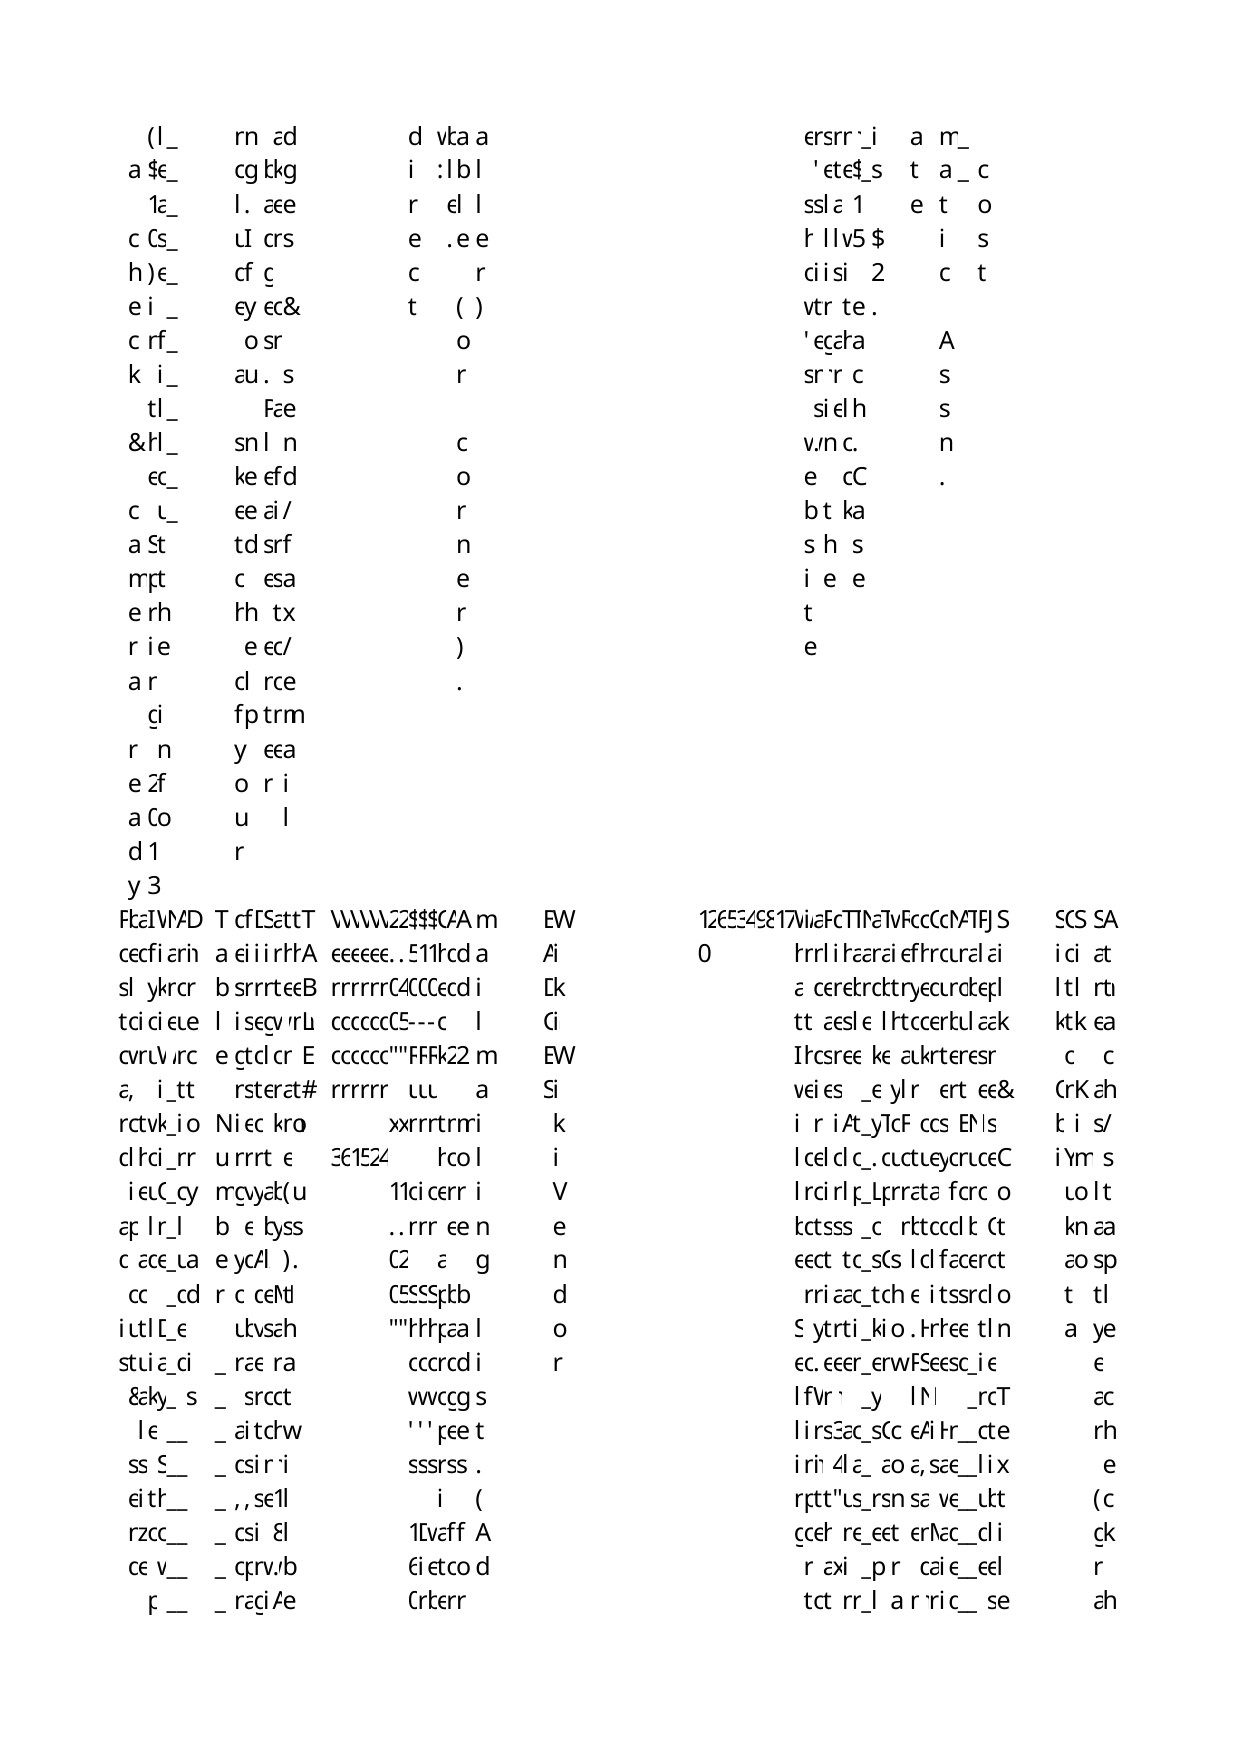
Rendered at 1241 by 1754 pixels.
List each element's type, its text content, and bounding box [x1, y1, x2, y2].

table_cell [649, 902, 658, 1617]
table_cell ad in the actual size box below. [138, 1052, 147, 1192]
table_cell [485, 1052, 494, 1617]
table_cell 6 [716, 927, 726, 1617]
table_cell and directory. Write over last year's items. [813, 211, 823, 902]
table_cell 3 [736, 912, 745, 926]
table_cell [495, 902, 504, 1617]
table_cell designing your ad, contact us or include a sketch of your [234, 902, 243, 1191]
table_cell [581, 118, 591, 902]
table_cell [1045, 902, 1054, 1617]
table_cell $10- Run on Show's website [427, 118, 437, 902]
table_cell [1112, 902, 1122, 1617]
table_cell $50- Run on Show's 1600 postcard direct [408, 1195, 417, 1286]
table_cell Vendor 6 [340, 902, 350, 925]
table_cell [581, 902, 591, 1617]
table_cell $10- Run on Show's website [427, 1223, 437, 1287]
table_cell [485, 118, 494, 902]
table_cell [591, 902, 601, 1617]
table_cell ad in the actual size box below. [138, 118, 147, 576]
table_cell [514, 902, 523, 1617]
table_cell Japanese Collectibles [987, 1165, 996, 1256]
table_cell Table top coin case rental fee is $15 each. Case [852, 582, 861, 902]
table_cell Vendor 5 [359, 1029, 369, 1052]
table_cell 4 [745, 118, 755, 902]
table_cell of your table. Please make a separate [910, 208, 919, 902]
table_cell check out to HSNA, and submit it [919, 1058, 929, 1355]
table_cell 9 [755, 118, 765, 902]
table_cell Japanese Collectibles [987, 1400, 996, 1504]
table_cell [1112, 118, 1122, 902]
table_cell $10- Run on Show's website [427, 1531, 437, 1617]
table_cell Single tables come with 2 vendor badges. Please enter [263, 118, 272, 902]
table_cell Vendor 2 [369, 1165, 379, 1617]
table_cell 6 [720, 919, 726, 926]
table_cell Silk & Cotton Textile [996, 1160, 1006, 1387]
table_cell check out to HSNA, and submit it [919, 1529, 929, 1598]
table_cell them to us. [292, 1122, 301, 1233]
table_cell Order deadline is March 20. [929, 1230, 938, 1327]
table_cell Directory ad is [186, 950, 195, 985]
table_cell ad in the actual size box below. [138, 1301, 147, 1398]
table_cell TABLE# [301, 912, 311, 950]
table_cell 7 [784, 902, 794, 1617]
table_cell [533, 902, 543, 1617]
table_cell Table Top Coin Case [881, 1199, 890, 1263]
table_cell with your show contract. [890, 1188, 900, 1266]
table_cell $10- Run on Show's website [427, 1395, 437, 1471]
table_cell 10 [697, 902, 707, 1617]
table_cell [533, 118, 543, 902]
table_cell in the order of importance for the show's website [803, 118, 813, 902]
table_cell [610, 902, 620, 1617]
table_cell What I will be Selling [794, 1088, 803, 1260]
table_cell Silk Kimono [1074, 1087, 1083, 1154]
table_cell Directory Advertising [253, 1262, 263, 1334]
table_cell Directory Advertising [253, 118, 263, 902]
table_cell Table Number _________________ [968, 118, 977, 902]
table_cell Vendor 5 [359, 902, 369, 925]
table_cell Number of cases needed__________ [948, 133, 958, 902]
table_cell 2 [707, 118, 716, 902]
table_cell Attach/staple check here [1103, 1332, 1112, 1393]
table_cell and directory. Write over last year's items. [813, 1164, 823, 1257]
table_cell These Allstate aluminum cases come with lock [842, 1126, 852, 1233]
table_cell Silk & Cotton Textile [996, 1024, 1006, 1089]
table_cell [1025, 118, 1035, 902]
table_cell 3 [736, 902, 745, 911]
table_cell Silk Kimono [1074, 928, 1083, 1088]
table_cell [659, 902, 668, 1617]
table_cell $50- Run on Show's 1600 postcard direct [408, 1472, 417, 1565]
table_cell [524, 118, 533, 902]
table_cell If you would like to place an ad ($10) in the Spring 2013 [147, 1266, 157, 1398]
table_cell [1083, 118, 1093, 902]
table_cell Wiki Wiki Vendor [553, 1186, 562, 1227]
table_cell [688, 118, 697, 902]
table_cell Table Number _________________ [215, 1059, 224, 1260]
table_cell dimensions are 34" x 24" x 3". Rentals are [832, 1437, 842, 1566]
table_cell $10- Run on Show's website [427, 994, 437, 1047]
table_cell Same as last year (gray words). [1093, 902, 1102, 1335]
table_cell Directory ad is [186, 1302, 195, 1394]
table_cell [195, 902, 205, 1617]
table_cell 5 [726, 118, 736, 902]
table_cell Attach/staple check here [1103, 1266, 1112, 1325]
table_cell Vendor 4 [379, 984, 388, 1018]
table_cell $10- Run in Show's Directory [417, 1471, 427, 1598]
table_cell 2.45" x 1.25" [398, 928, 408, 986]
table_cell [524, 902, 533, 1617]
table_cell BADGES [543, 1097, 552, 1617]
table_cell Please do not include this in the cost [977, 1256, 987, 1617]
table_cell 10 [697, 118, 707, 902]
table_cell [311, 118, 321, 902]
table_cell Single tables come with 2 vendor badges. Please enter [263, 1024, 272, 1291]
table_cell $10- Run in Show's Directory [417, 118, 427, 902]
table_cell Number of cases needed__________ [948, 1539, 958, 1617]
table_cell them to us. [292, 118, 301, 712]
table_cell Vendor 4 [379, 961, 388, 984]
table_cell [562, 118, 572, 902]
table_cell check out to HSNA, and submit it [919, 1361, 929, 1430]
table_cell with your show contract. [890, 1093, 900, 1164]
table_cell [321, 902, 330, 1617]
table_cell Vendor 1 [350, 917, 359, 951]
table_cell check out to HSNA, and submit it [919, 1433, 929, 1502]
table_cell [1035, 902, 1044, 1617]
table_cell Silk Kimono [1074, 1154, 1083, 1191]
table_cell Please list items that you will be selling in the [823, 371, 832, 579]
table_cell What I will be Selling [794, 1366, 803, 1532]
table_cell [620, 902, 629, 1617]
table_cell 4 [745, 924, 755, 1617]
table_cell Same as last year (gray words). [1093, 118, 1102, 902]
table_cell 2.45" x 1.25" [398, 1294, 408, 1617]
table_cell Vendor 1 [350, 118, 359, 902]
table_cell $50- Run on Show's 1600 postcard direct [408, 140, 417, 239]
table_cell Vendor 6 [340, 118, 350, 902]
table_cell 9 [758, 912, 765, 920]
table_cell Table Top Coin Case [881, 1540, 890, 1617]
table_cell 9 [755, 918, 765, 1617]
table_cell them to us. [292, 711, 301, 902]
table_cell [1035, 118, 1044, 902]
table_cell courtesy of the Hawaii State Numismatic Assn. [939, 416, 948, 902]
table_cell Rental Form [900, 1361, 909, 1617]
table_cell Please list items that you will be selling in the [823, 582, 832, 902]
table_cell These Allstate aluminum cases come with lock [842, 337, 852, 902]
table_cell Vendor 2 [369, 1062, 379, 1149]
table_cell Directory ad is [186, 1404, 195, 1617]
table_cell Vendor 6 [340, 956, 350, 984]
table_cell What I will be Selling [794, 1263, 803, 1323]
table_cell $10- Run in Show's Directory [417, 1223, 427, 1287]
table_cell designing your ad, contact us or include a sketch of your [234, 1266, 243, 1617]
table_cell 3 [736, 927, 745, 1617]
table_cell Postcard ad is [118, 902, 128, 1617]
table_cell Table Number _________________ [968, 1266, 977, 1373]
table_cell [1025, 902, 1035, 1617]
table_cell Table Top Coin Case [881, 1064, 890, 1114]
table_cell Rental Form [900, 1124, 909, 1163]
table_cell Vendor 6 [340, 1029, 350, 1053]
table_cell Vendor 6 [340, 1062, 350, 1152]
table_cell Add 2 more badges for a third table. [446, 1523, 456, 1598]
table_cell Vendor 3 [330, 902, 340, 925]
table_cell 9 [755, 902, 765, 914]
table_cell Table Number _________________ [215, 1263, 224, 1373]
table_cell in the order of importance for the show's website [803, 1387, 813, 1495]
table_cell Add 2 more badges for a third table. [446, 1064, 456, 1154]
table_cell Attach/staple check here [1103, 1086, 1112, 1155]
table_cell Vendor 5 [359, 920, 369, 950]
table_cell $50- Run on Show's 1600 postcard direct [408, 276, 417, 902]
table_cell Attach/staple check here [1103, 922, 1112, 983]
table_cell Vendor 1 [350, 902, 359, 925]
table_cell Vendor 2 [369, 917, 379, 951]
table_cell Directory ad is [186, 1154, 195, 1198]
table_cell $10- Run in Show's Directory [417, 1395, 427, 1471]
table_cell 4 [745, 902, 755, 919]
table_cell Number of cases needed__________ [948, 1233, 958, 1325]
table_cell [1064, 118, 1073, 902]
table_cell $50- Run on Show's 1600 postcard direct [408, 994, 417, 1120]
table_cell [205, 902, 214, 1617]
table_cell the name(s) that will be on your badges & send/fax/email [282, 902, 292, 1052]
table_cell What I will be Selling [794, 918, 803, 991]
table_cell 6 [716, 902, 726, 912]
table_cell Vendor 1 [350, 1062, 359, 1617]
table_cell Rental Form [900, 920, 909, 1120]
table_cell [639, 902, 649, 1617]
table_cell the name(s) that will be on your badges & send/fax/email [282, 415, 292, 540]
table_cell [195, 913, 199, 926]
table_cell [466, 902, 475, 1121]
table_cell Table Number _________________ [215, 960, 224, 1056]
table_cell Wiki Wiki One Day Show directory, please fill out the info [157, 484, 166, 647]
table_cell 2.00" x 1.00" [388, 118, 398, 902]
table_cell [495, 118, 504, 902]
table_cell Silk & Cotton Textile [996, 1389, 1006, 1617]
table_cell [485, 902, 494, 917]
table_cell Vendor 2 [369, 1029, 379, 1053]
table_cell Please do not include this in the cost [977, 118, 987, 902]
table_cell in the order of importance for the show's website [803, 1262, 813, 1360]
table_cell Please list items that you will be selling in the [823, 1234, 832, 1363]
table_cell Vendor 6 [340, 984, 350, 1018]
table_cell Vendor 2 [369, 956, 379, 984]
table_cell them to us. [292, 950, 301, 985]
table_cell [562, 902, 572, 923]
table_cell Rental Form [900, 1165, 909, 1368]
table_cell 3 [736, 118, 745, 902]
table_cell These Allstate aluminum cases come with lock [842, 1438, 852, 1617]
table_cell Silk Obi [1054, 902, 1064, 1617]
table_cell Wiki Wiki Vendor [553, 1332, 562, 1617]
table_cell Vendor 6 [340, 917, 350, 951]
table_cell Directory Advertising [253, 1126, 263, 1198]
table_cell Japanese Collectibles [987, 902, 996, 957]
table_cell [620, 118, 629, 902]
table_cell Silk Kimono [1074, 1267, 1083, 1617]
table_cell designing your ad, contact us or include a sketch of your [234, 756, 243, 902]
table_cell What I will be Selling [794, 118, 803, 902]
table_cell Vendor 1 [350, 984, 359, 1018]
table_cell them to us. [292, 990, 301, 1121]
table_cell and key. Lost keys replacement fee is $2. [871, 1127, 881, 1403]
table_cell Vendor 2 [369, 984, 379, 1018]
table_cell Table Top Coin Case [881, 995, 890, 1056]
table_cell Add 2 more badges for a third table. [446, 137, 456, 902]
table_cell [630, 118, 639, 902]
table_cell and directory. Write over last year's items. [813, 950, 823, 1052]
table_cell dimensions are 34" x 24" x 3". Rentals are [832, 118, 842, 337]
table_cell mail mailing list. (Ad slightly smaller) [475, 902, 485, 1540]
table_cell them to us. [292, 1233, 301, 1436]
table_cell check out to HSNA, and submit it [919, 118, 929, 902]
table_cell [987, 118, 996, 902]
table_cell [504, 902, 514, 1617]
table_cell Vendor 2 [369, 902, 379, 925]
table_cell Amount Enclosed ___________________ [958, 182, 967, 902]
table_cell and key. Lost keys replacement fee is $2. [871, 1400, 881, 1617]
table_cell [1006, 118, 1016, 902]
table_cell Vendor 1 [350, 956, 359, 984]
table_cell dimensions are 34" x 24" x 3". Rentals are [832, 371, 842, 902]
table_cell Name _____________________________ [861, 984, 871, 1100]
table_cell ad in the actual size box below. [138, 575, 147, 902]
table_cell Directory ad is [186, 1195, 195, 1263]
table_cell Single tables come with 2 vendor badges. Please enter [263, 1328, 272, 1572]
table_cell TABLE# [301, 956, 311, 983]
table_cell Attach/staple check here [1103, 1535, 1112, 1597]
table_cell [562, 913, 572, 1059]
table_cell [678, 118, 687, 902]
table_cell Add 2 more badges for a third table. [446, 1188, 456, 1291]
table_cell Please do not include this in the cost [977, 1063, 987, 1163]
table_cell Vendor 5 [359, 984, 369, 1018]
table_cell Cotton Yukata [1064, 1086, 1073, 1156]
table_cell Vendor 5 [359, 1063, 369, 1617]
table_cell $10- Run in Show's Directory [417, 1120, 427, 1223]
table_cell 6 [716, 118, 726, 902]
table_cell Vendor 1 [350, 1029, 359, 1053]
table_cell of your table. Please make a separate [910, 1063, 919, 1195]
table_cell Please list items that you will be selling in the [823, 173, 832, 337]
table_cell Order deadline is March 20. [929, 1472, 938, 1533]
table_cell Table Top Coin Case [881, 1298, 890, 1359]
table_cell [224, 902, 234, 1189]
table_cell BADGES [543, 956, 552, 1084]
table_cell Wiki Wiki Vendor [553, 1051, 562, 1197]
table_cell dimensions are 34" x 24" x 3". Rentals are [832, 1233, 842, 1360]
table_cell Cotton Yukata [1064, 924, 1073, 1084]
table_cell ad in the actual size box below. [138, 957, 147, 1052]
table_cell and directory. Write over last year's items. [813, 1053, 823, 1155]
table_cell Attach/staple check here [1103, 1404, 1112, 1465]
table_cell 5 [726, 902, 736, 918]
table_cell of your table. Please make a separate [910, 1298, 919, 1431]
table_cell [996, 118, 1006, 902]
table_cell 2.00" x 1.00" [388, 1029, 398, 1617]
table_cell Amount included _________________ [176, 118, 186, 902]
table_cell Name _____________________________ [861, 182, 871, 902]
table_cell Order deadline is March 20. [929, 1369, 938, 1462]
table_cell Directory Advertising [253, 1195, 263, 1259]
table_cell first served basis, space permitting. If you need help [244, 650, 253, 902]
table_cell Wiki Wiki Vendor [553, 920, 562, 985]
table_cell Table Top Coin Case [881, 118, 890, 902]
table_cell These Allstate aluminum cases come with lock [842, 133, 852, 337]
table_cell mail mailing list. (Ad slightly smaller) [475, 118, 485, 902]
table_cell Amount included _________________ [176, 1052, 186, 1441]
table_cell 1 [774, 902, 784, 1617]
table_cell [639, 118, 649, 902]
table_cell Number of cases needed__________ [948, 984, 958, 1087]
table_cell artwork by March 18. Ads will be taken on a first come [273, 757, 282, 902]
table_cell [610, 118, 620, 902]
table_cell Directory Advertising [253, 902, 263, 1121]
table_cell Vendor 4 [379, 1162, 388, 1617]
table_cell Attach/staple check here [1103, 1165, 1112, 1223]
table_cell Rental Form [900, 118, 909, 902]
table_cell [1083, 902, 1093, 1155]
table_cell Vendor 4 [379, 920, 388, 950]
table_cell Order deadline is March 20. [929, 118, 938, 902]
table_cell Attach/staple check here [1103, 118, 1112, 902]
table_cell Wiki Wiki Vendor [553, 118, 562, 902]
table_cell [466, 118, 475, 902]
table_cell What I will be Selling [794, 1536, 803, 1617]
table_cell [601, 118, 610, 902]
table_cell Directory Advertising [253, 1369, 263, 1563]
table_cell 8 [765, 902, 774, 912]
table_cell BADGES [543, 118, 552, 902]
table_cell [321, 118, 330, 902]
table_cell Postcard ad is [118, 118, 128, 902]
table_cell Name _______________________________________ [166, 523, 176, 902]
table_cell Silk & Cotton Textile [996, 1097, 1006, 1154]
table_cell [1016, 902, 1025, 1617]
table_cell [572, 902, 581, 1617]
table_cell Table Number _________________ [215, 118, 224, 902]
table_cell the name(s) that will be on your badges & send/fax/email [282, 757, 292, 902]
table_cell and key. Lost keys replacement fee is $2. [871, 118, 881, 902]
table_cell What I will be Selling [794, 994, 803, 1095]
table_cell Vendor 5 [359, 961, 369, 984]
table_cell [572, 118, 581, 902]
table_cell [630, 902, 639, 1617]
table_cell Vendor 6 [340, 1163, 350, 1617]
table_cell Japanese Collectibles [987, 1263, 996, 1363]
table_cell Vendor 3 [330, 912, 340, 1617]
table_cell [224, 118, 234, 902]
table_cell [195, 118, 205, 902]
table_cell 10 [700, 946, 707, 960]
table_cell [1054, 118, 1064, 902]
table_cell [514, 118, 523, 902]
table_cell them to us. [292, 1429, 301, 1617]
table_cell Same as last year (gray words). [1093, 1335, 1102, 1617]
table_cell Order deadline is March 20. [929, 1052, 938, 1120]
table_cell courtesy of the Hawaii State Numismatic Assn. [939, 1366, 948, 1468]
table_cell Vendor 4 [379, 118, 388, 902]
table_cell [224, 1188, 234, 1617]
table_cell Amount Enclosed ___________________ [958, 1052, 967, 1154]
table_cell Japanese Collectibles [987, 1506, 996, 1563]
table_cell designing your ad, contact us or include a sketch of your [234, 118, 243, 710]
table_cell Number of cases needed__________ [948, 1086, 958, 1155]
table_cell Wiki Wiki One Day Show directory, please fill out the info [157, 331, 166, 473]
table_cell $10- Run on Show's website [427, 1120, 437, 1223]
table_cell with your show contract. [890, 1360, 900, 1437]
table_cell BADGES [543, 902, 552, 958]
table_cell 2.00" x 1.00" [388, 985, 398, 1018]
table_cell $10- Run on Show's website [427, 925, 437, 980]
table_cell [668, 118, 678, 902]
table_cell with your show contract. [890, 1291, 900, 1368]
table_cell 2 [707, 902, 716, 1617]
table_cell 8 [765, 118, 774, 902]
table_cell with your show contract. [890, 902, 900, 1096]
table_cell dimensions are 34" x 24" x 3". Rentals are [832, 1097, 842, 1233]
table_cell in the order of importance for the show's website [803, 950, 813, 1087]
table_cell Wiki Wiki Vendor [553, 1230, 562, 1294]
table_cell 5 [726, 927, 736, 1617]
table_cell Vendor 5 [359, 118, 369, 902]
table_cell Vendor 2 [369, 118, 379, 902]
table_cell in the order of importance for the show's website [803, 1090, 813, 1223]
table_cell [205, 118, 214, 902]
table_cell [562, 1049, 572, 1617]
table_cell Table Number _________________ [968, 1165, 977, 1257]
table_cell 1 [774, 118, 784, 902]
table_cell Check the appropriate box(s) below: [437, 135, 446, 902]
table_cell Please list items that you will be selling in the [823, 1093, 832, 1224]
table_cell Add 2 more badges for a second table (or corner). [456, 144, 466, 902]
table_cell [1045, 118, 1054, 902]
table_cell and key. Lost keys replacement fee is $2. [871, 986, 881, 1130]
table_cell Wiki Wiki Vendor [553, 991, 562, 1060]
table_cell Vendor 3 [330, 118, 340, 902]
table_cell Directory ad is [186, 1059, 195, 1123]
table_cell mail mailing list. (Ad slightly smaller) [475, 1535, 485, 1617]
table_cell with your show contract. [890, 1471, 900, 1617]
table_cell TABLE# [301, 996, 311, 1017]
table_cell Silk Kimono [1074, 1223, 1083, 1256]
table_cell [485, 916, 494, 1053]
table_cell 4 [749, 914, 754, 922]
table_cell Directory ad is [186, 984, 195, 1022]
table_cell 2.45" x 1.25" [398, 1021, 408, 1123]
table_cell Add 2 more badges for a third table. [446, 1437, 456, 1528]
table_cell Directory ad is [186, 118, 195, 902]
table_cell Vendor 4 [379, 902, 388, 925]
table_cell [678, 902, 687, 1617]
table_cell [601, 902, 610, 1617]
table_cell Silk & Cotton Textile [996, 902, 1006, 1023]
table_cell [591, 118, 601, 902]
table_cell 2.45" x 1.25" [398, 118, 408, 902]
table_cell [466, 1120, 475, 1617]
table_cell [659, 118, 668, 902]
table_cell [1006, 902, 1016, 1617]
table_cell 2.00" x 1.00" [388, 912, 398, 983]
table_cell Check the appropriate box(s) below: [437, 1058, 446, 1188]
table_cell them to us. [292, 902, 301, 950]
table_cell with your show contract. [890, 118, 900, 902]
table_cell Cotton Yukata [1064, 1149, 1073, 1617]
table_cell 8 [765, 925, 774, 1617]
table_cell 7 [784, 118, 794, 902]
table_cell $10- Run on Show's website [427, 1471, 437, 1531]
table_cell TABLE# [301, 118, 311, 902]
table_cell [504, 118, 514, 902]
table_cell 2.45" x 1.25" [398, 1127, 408, 1252]
table_cell [311, 902, 321, 1617]
table_cell Add 2 more badges for a third table. [446, 990, 456, 1062]
table_cell [688, 902, 697, 1617]
table_cell Vendor 4 [379, 1063, 388, 1159]
table_cell If you would like to place an ad ($10) in the Spring 2013 [147, 1399, 157, 1617]
table_cell If you would like to place an ad ($10) in the Spring 2013 [147, 118, 157, 902]
table_cell 5 [728, 919, 736, 926]
table_cell the name(s) that will be on your badges & send/fax/email [282, 1428, 292, 1598]
table_cell Vendor 4 [379, 1029, 388, 1052]
table_cell [649, 118, 658, 902]
table_cell [668, 902, 678, 1617]
table_cell Hawaiiana [1074, 118, 1083, 902]
table_cell TABLE# [301, 1019, 311, 1617]
table_cell [1083, 1154, 1093, 1617]
table_cell [1016, 118, 1025, 902]
table_cell Table Top Coin Case [881, 1359, 890, 1434]
